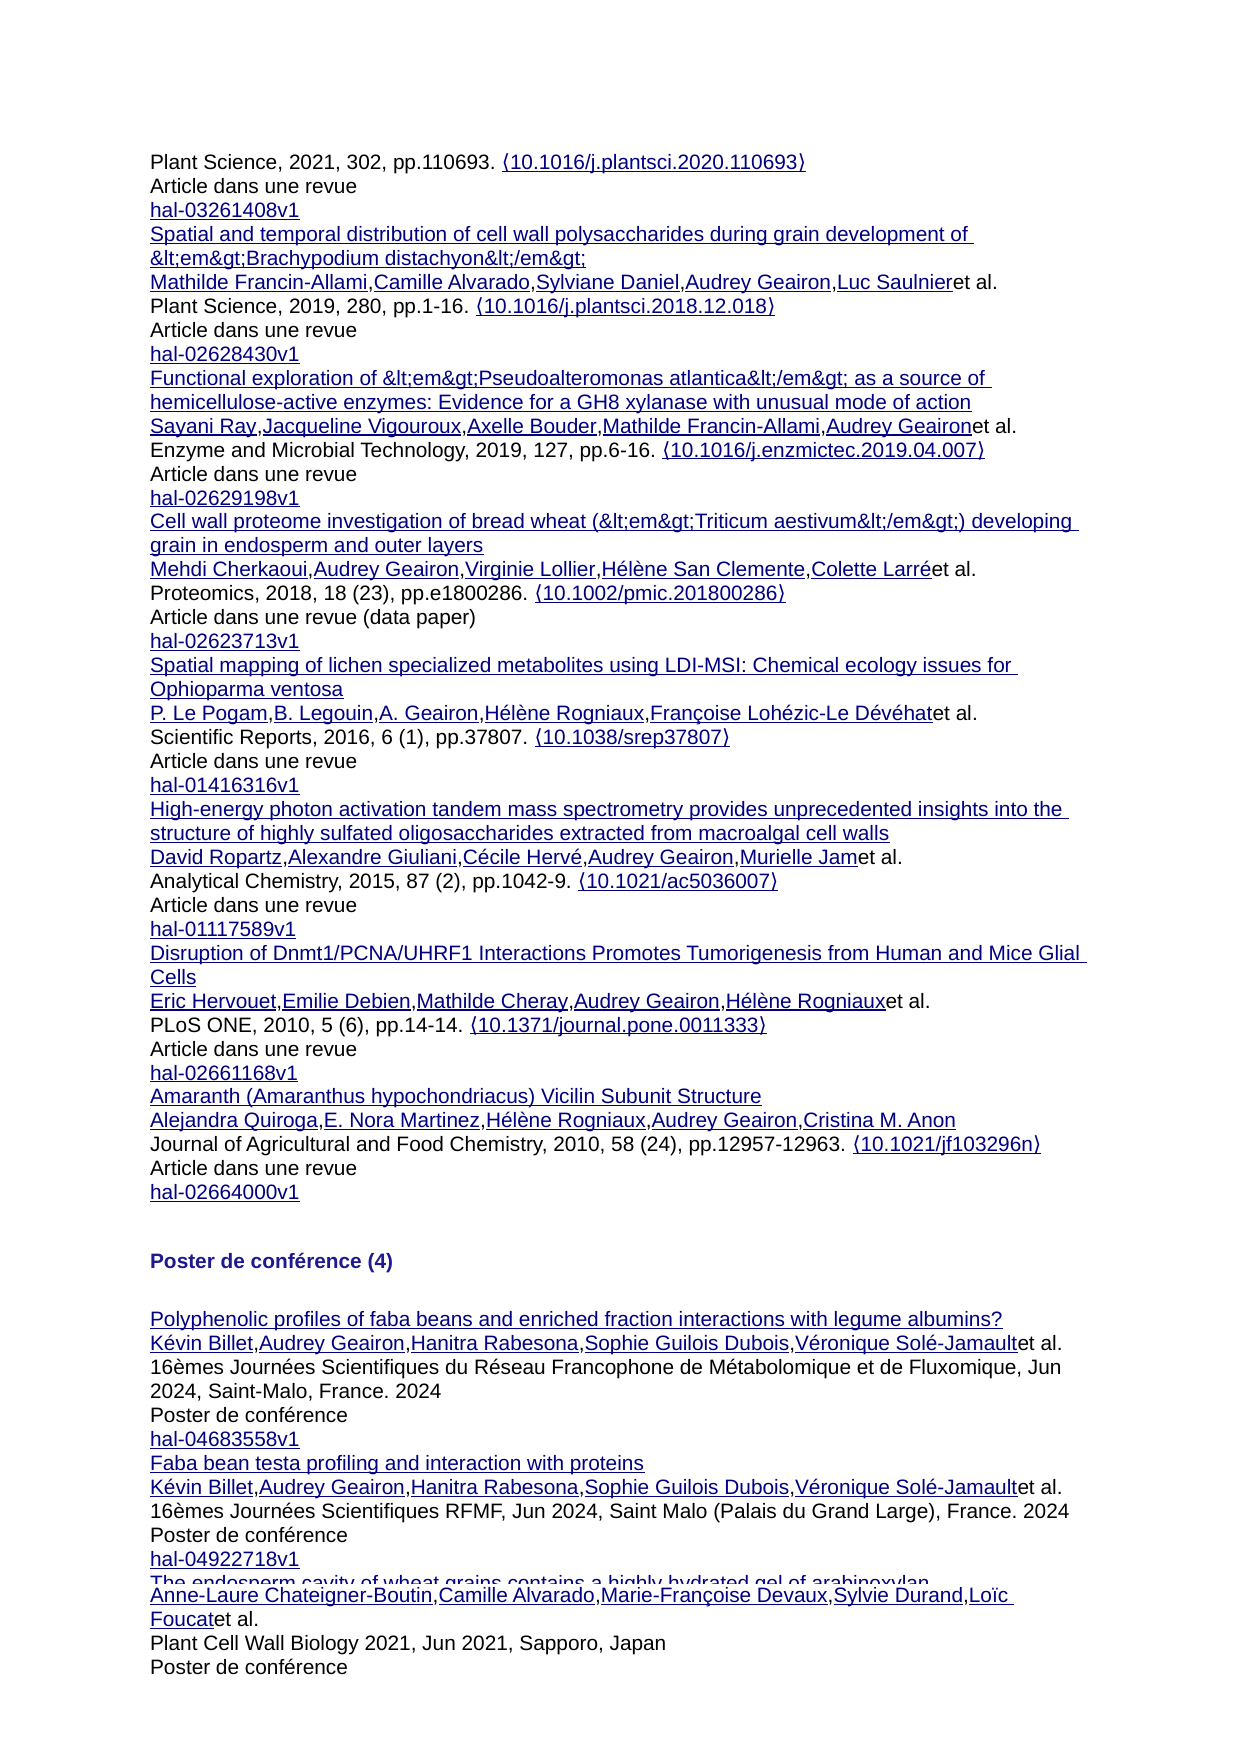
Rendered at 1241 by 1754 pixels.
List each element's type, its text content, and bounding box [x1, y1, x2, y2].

table_cell High-energy photon activation tandem mass spectrometry provides unprecedented insights into the structure of highly sulfated oligosaccharides extracted from macroalgal cell walls David Ropartz,Alexandre Giuliani,Cécile Hervé,Audrey Geairon,Murielle Jamet al. Analytical Chemistry, 2015, 87 (2), pp.1042-9. ⟨10.1021/ac5036007⟩ Article dans une revue hal-01117589v1 [150, 797, 1090, 941]
table_cell Amaranth (Amaranthus hypochondriacus) Vicilin Subunit Structure Alejandra Quiroga,E. Nora Martinez,Hélène Rogniaux,Audrey Geairon,Cristina M. Anon Journal of Agricultural and Food Chemistry, 2010, 58 (24), pp.12957-12963. ⟨10.1021/jf103296n⟩ Article dans une revue hal-02664000v1 [150, 1084, 1090, 1204]
table_cell Functional exploration of &lt;em&gt;Pseudoalteromonas atlantica&lt;/em&gt; as a source of hemicellulose-active enzymes: Evidence for a GH8 xylanase with unusual mode of action Sayani Ray,Jacqueline Vigouroux,Axelle Bouder,Mathilde Francin-Allami,Audrey Geaironet al. Enzyme and Microbial Technology, 2019, 127, pp.6-16. ⟨10.1016/j.enzmictec.2019.04.007⟩ Article dans une revue hal-02629198v1 [150, 366, 1090, 509]
table_cell Spatial and temporal distribution of cell wall polysaccharides during grain development of &lt;em&gt;Brachypodium distachyon&lt;/em&gt; Mathilde Francin-Allami,Camille Alvarado,Sylviane Daniel,Audrey Geairon,Luc Saulnieret al. Plant Science, 2019, 280, pp.1-16. ⟨10.1016/j.plantsci.2018.12.018⟩ Article dans une revue hal-02628430v1 [150, 222, 1090, 366]
table_cell Cell wall proteome investigation of bread wheat (&lt;em&gt;Triticum aestivum&lt;/em&gt;) developing grain in endosperm and outer layers Mehdi Cherkaoui,Audrey Geairon,Virginie Lollier,Hélène San Clemente,Colette Larréet al. Proteomics, 2018, 18 (23), pp.e1800286. ⟨10.1002/pmic.201800286⟩ Article dans une revue (data paper) hal-02623713v1 [150, 509, 1090, 653]
table_cell Faba bean testa profiling and interaction with proteins Kévin Billet,Audrey Geairon,Hanitra Rabesona,Sophie Guilois Dubois,Véronique Solé-Jamaultet al. 16èmes Journées Scientifiques RFMF, Jun 2024, Saint Malo (Palais du Grand Large), France. 2024 Poster de conférence hal-04922718v1 [150, 1451, 1090, 1571]
table_cell Disruption of Dnmt1/PCNA/UHRF1 Interactions Promotes Tumorigenesis from Human and Mice Glial Cells Eric Hervouet,Emilie Debien,Mathilde Cheray,Audrey Geairon,Hélène Rogniauxet al. PLoS ONE, 2010, 5 (6), pp.14-14. ⟨10.1371/journal.pone.0011333⟩ Article dans une revue hal-02661168v1 [150, 941, 1090, 1084]
subtitle Poster de conférence (4) [150, 1249, 1090, 1273]
table_cell The endosperm cavity of wheat grains contains a highly hydrated gel of arabinoxylan Anne-Laure Chateigner-Boutin,Camille Alvarado,Marie-Françoise Devaux,Sylvie Durand,Loïc Foucatet al. Plant Cell Wall Biology 2021, Jun 2021, Sapporo, Japan Poster de conférence [150, 1571, 1090, 1679]
table_cell Plant Science, 2021, 302, pp.110693. ⟨10.1016/j.plantsci.2020.110693⟩ Article dans une revue hal-03261408v1 [150, 150, 1090, 222]
table_cell Spatial mapping of lichen specialized metabolites using LDI-MSI: Chemical ecology issues for Ophioparma ventosa P. Le Pogam,B. Legouin,A. Geairon,Hélène Rogniaux,Françoise Lohézic-Le Dévéhatet al. Scientific Reports, 2016, 6 (1), pp.37807. ⟨10.1038/srep37807⟩ Article dans une revue hal-01416316v1 [150, 653, 1090, 797]
table_header Polyphenolic profiles of faba beans and enriched fraction interactions with legume albumins? Kévin Billet,Audrey Geairon,Hanitra Rabesona,Sophie Guilois Dubois,Véronique Solé-Jamaultet al. 16èmes Journées Scientifiques du Réseau Francophone de Métabolomique et de Fluxomique, Jun 2024, Saint-Malo, France. 2024 Poster de conférence hal-04683558v1 [150, 1307, 1090, 1451]
